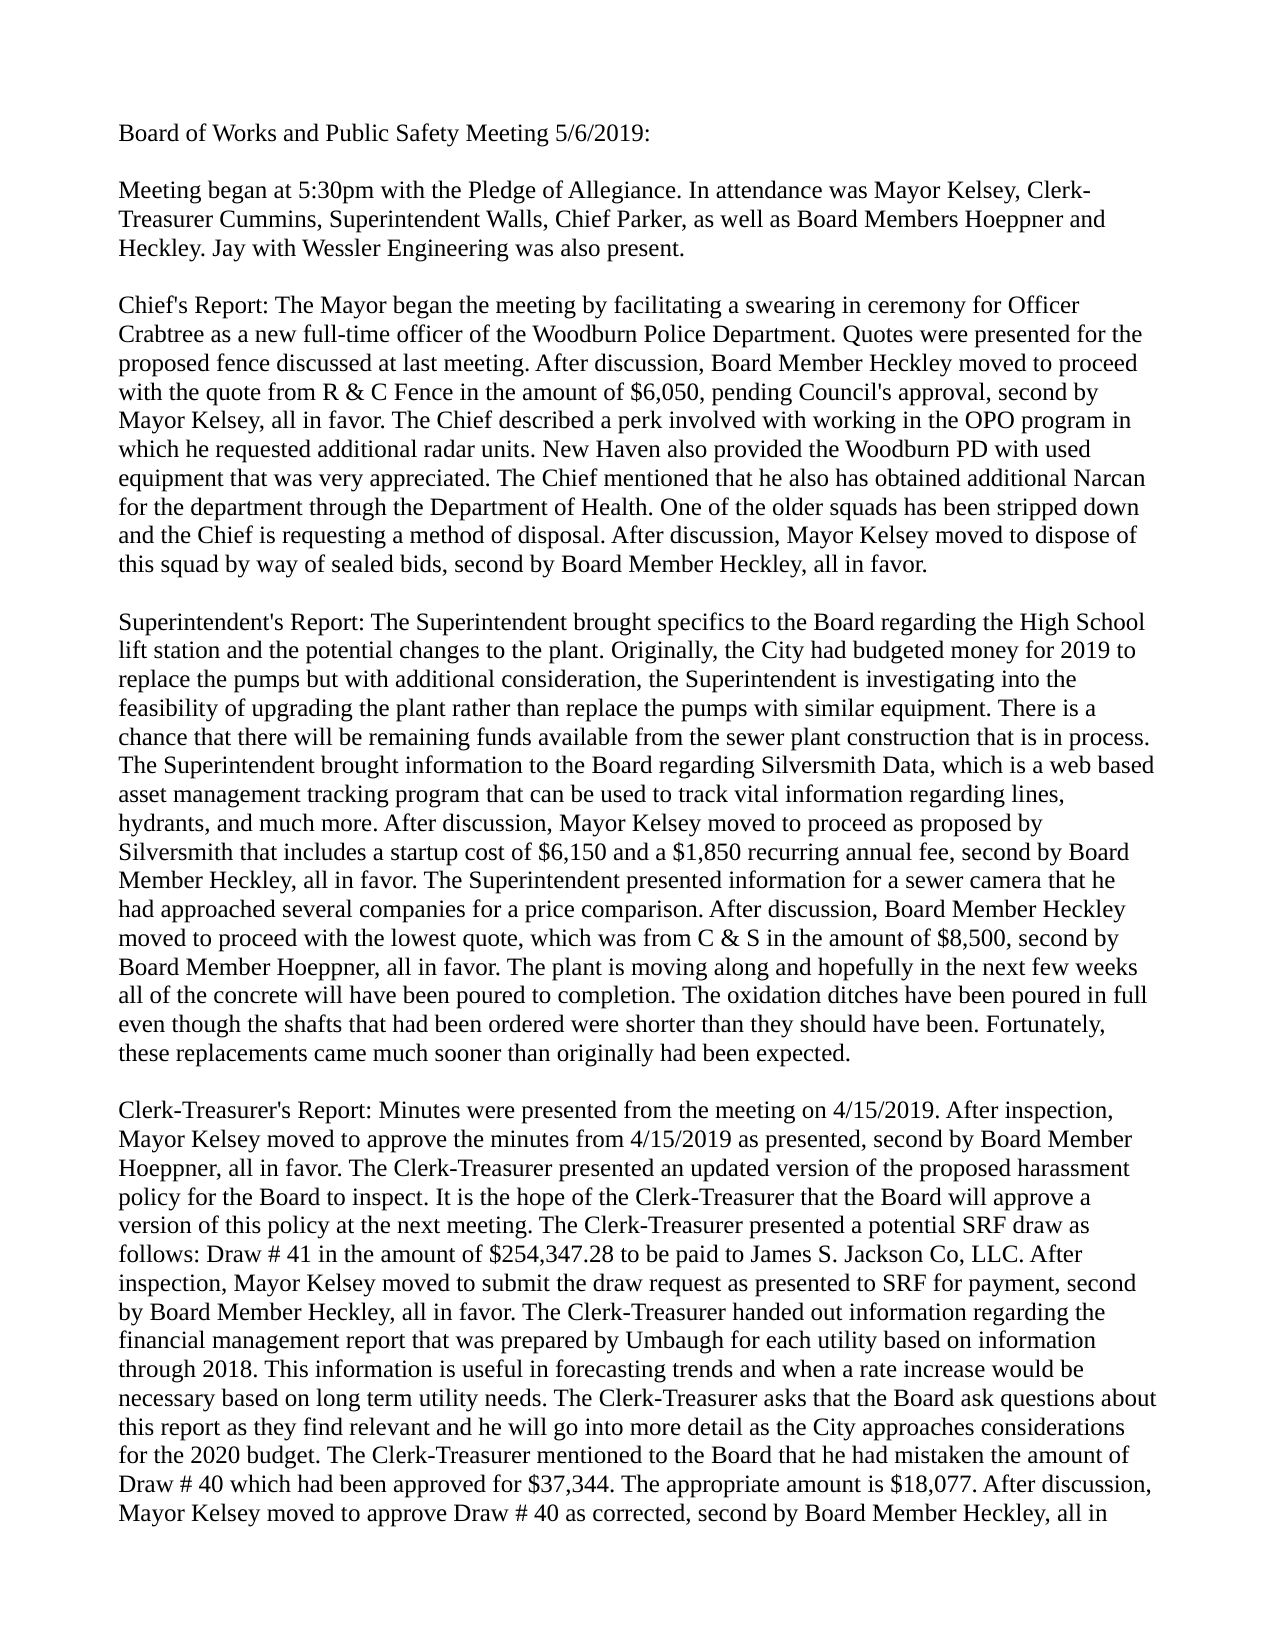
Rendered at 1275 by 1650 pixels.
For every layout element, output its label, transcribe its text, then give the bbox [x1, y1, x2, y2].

text Board of Works and Public Safety Meeting 5/6/2019: [118, 118, 1157, 147]
text Clerk-Treasurer's Report: Minutes were presented from the meeting on 4/15/2019. After inspection, Mayor Kelsey moved to approve the minutes from 4/15/2019 as presented, second by Board Member Hoeppner, all in favor. The Clerk-Treasurer presented an updated version of the proposed harassment policy for the Board to inspect. It is the hope of the Clerk-Treasurer that the Board will approve a version of this policy at the next meeting. The Clerk-Treasurer presented a potential SRF draw as follows: Draw # 41 in the amount of $254,347.28 to be paid to James S. Jackson Co, LLC. After inspection, Mayor Kelsey moved to submit the draw request as presented to SRF for payment, second by Board Member Heckley, all in favor. The Clerk-Treasurer handed out information regarding the financial management report that was prepared by Umbaugh for each utility based on information through 2018. This information is useful in forecasting trends and when a rate increase would be necessary based on long term utility needs. The Clerk-Treasurer asks that the Board ask questions about this report as they find relevant and he will go into more detail as the City approaches considerations for the 2020 budget. The Clerk-Treasurer mentioned to the Board that he had mistaken the amount of Draw # 40 which had been approved for $37,344. The appropriate amount is $18,077. After discussion, Mayor Kelsey moved to approve Draw # 40 as corrected, second by Board Member Heckley, all in [118, 1096, 1157, 1527]
text Chief's Report: The Mayor began the meeting by facilitating a swearing in ceremony for Officer Crabtree as a new full-time officer of the Woodburn Police Department. Quotes were presented for the proposed fence discussed at last meeting. After discussion, Board Member Heckley moved to proceed with the quote from R & C Fence in the amount of $6,050, pending Council's approval, second by Mayor Kelsey, all in favor. The Chief described a perk involved with working in the OPO program in which he requested additional radar units. New Haven also provided the Woodburn PD with used equipment that was very appreciated. The Chief mentioned that he also has obtained additional Narcan for the department through the Department of Health. One of the older squads has been stripped down and the Chief is requesting a method of disposal. After discussion, Mayor Kelsey moved to dispose of this squad by way of sealed bids, second by Board Member Heckley, all in favor. [118, 291, 1157, 578]
text Superintendent's Report: The Superintendent brought specifics to the Board regarding the High School lift station and the potential changes to the plant. Originally, the City had budgeted money for 2019 to replace the pumps but with additional consideration, the Superintendent is investigating into the feasibility of upgrading the plant rather than replace the pumps with similar equipment. There is a chance that there will be remaining funds available from the sewer plant construction that is in process. The Superintendent brought information to the Board regarding Silversmith Data, which is a web based asset management tracking program that can be used to track vital information regarding lines, hydrants, and much more. After discussion, Mayor Kelsey moved to proceed as proposed by Silversmith that includes a startup cost of $6,150 and a $1,850 recurring annual fee, second by Board Member Heckley, all in favor. The Superintendent presented information for a sewer camera that he had approached several companies for a price comparison. After discussion, Board Member Heckley moved to proceed with the lowest quote, which was from C & S in the amount of $8,500, second by Board Member Hoeppner, all in favor. The plant is moving along and hopefully in the next few weeks all of the concrete will have been poured to completion. The oxidation ditches have been poured in full even though the shafts that had been ordered were shorter than they should have been. Fortunately, these replacements came much sooner than originally had been expected. [118, 607, 1157, 1067]
text Meeting began at 5:30pm with the Pledge of Allegiance. In attendance was Mayor Kelsey, Clerk-Treasurer Cummins, Superintendent Walls, Chief Parker, as well as Board Members Hoeppner and Heckley. Jay with Wessler Engineering was also present. [118, 176, 1157, 262]
